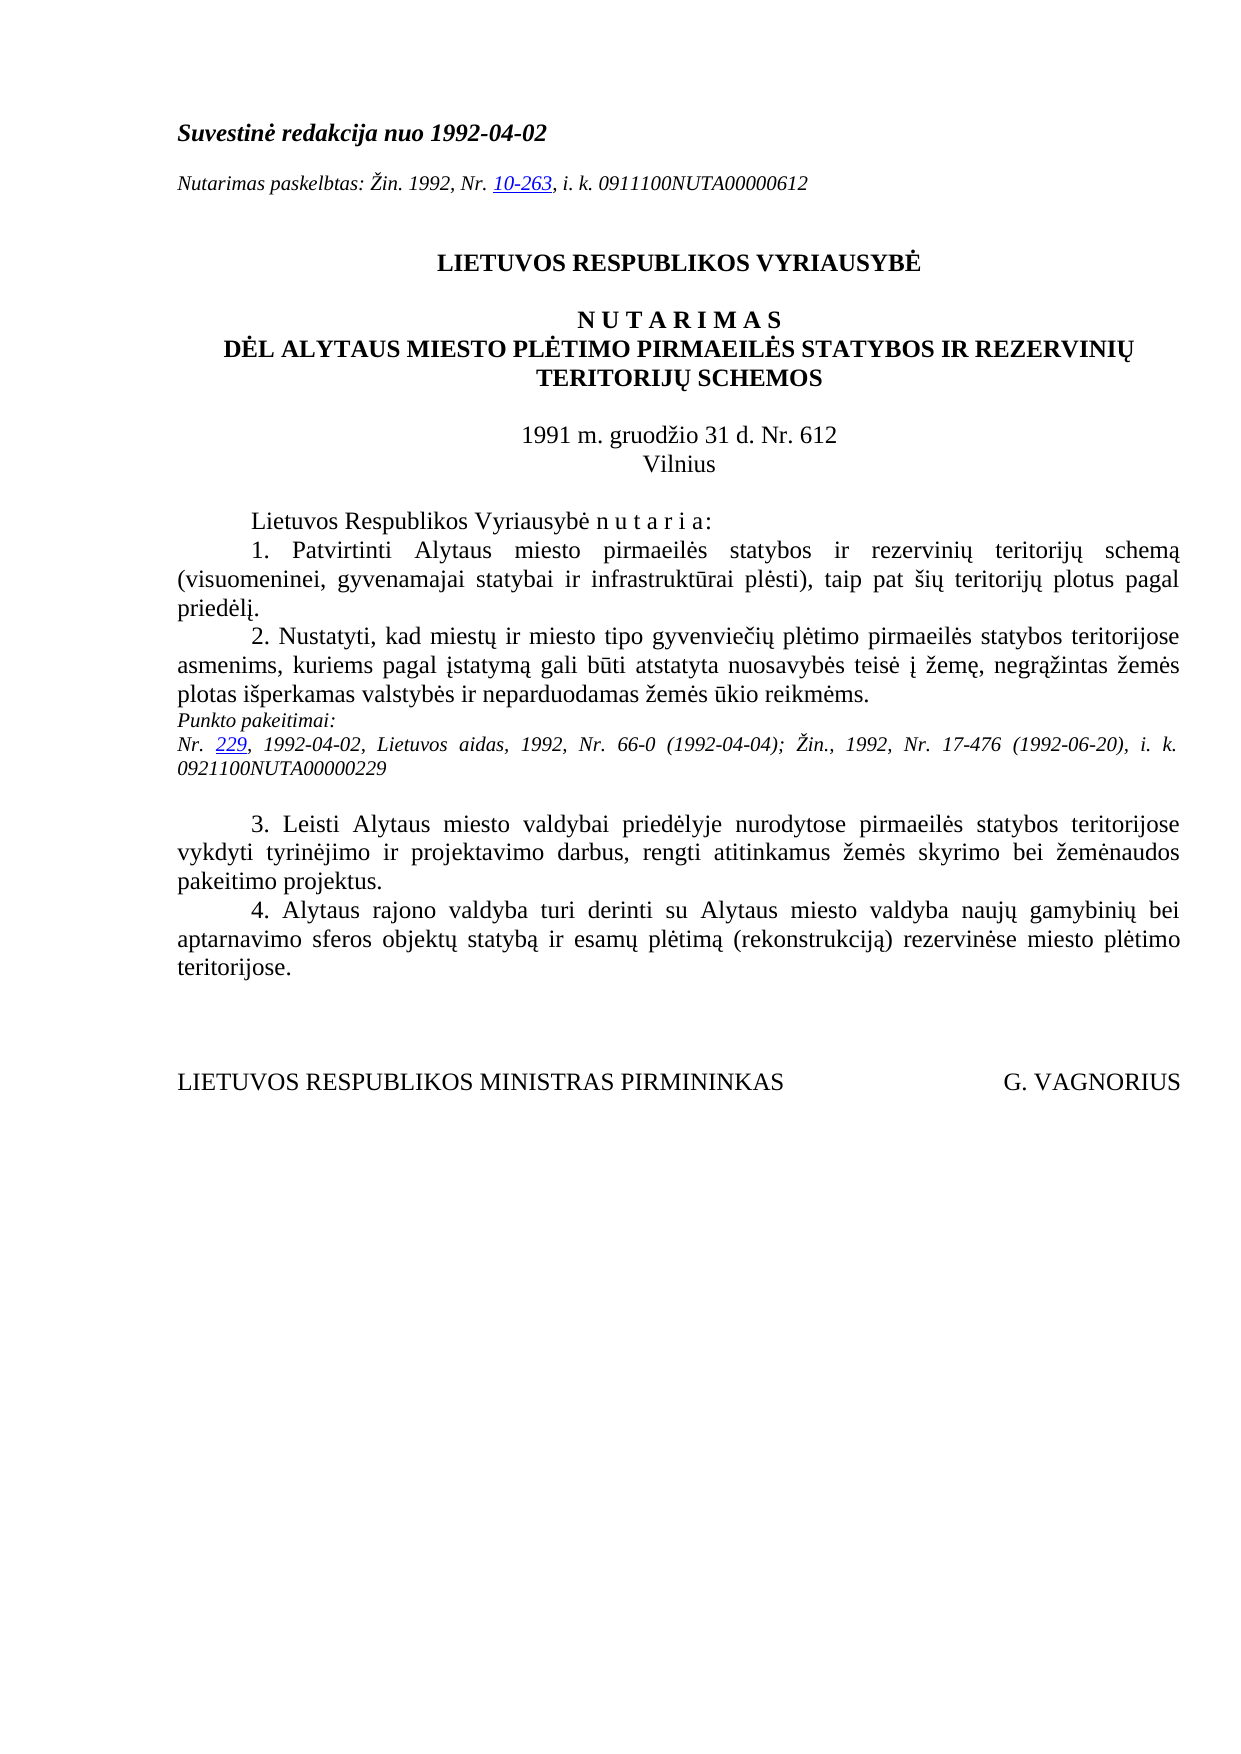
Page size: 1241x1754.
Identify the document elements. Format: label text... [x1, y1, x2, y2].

text Punkto pakeitimai: [177, 708, 1181, 732]
text LIETUVOS RESPUBLIKOS VYRIAUSYBĖ [177, 248, 1181, 276]
text Nr. 229, 1992-04-02, Lietuvos aidas, 1992, Nr. 66-0 (1992-04-04); Žin., 1992, Nr. 17-476 (1992-06-20), i. k. 0921100NUTA00000229 [177, 732, 1181, 780]
text 3. Leisti Alytaus miesto valdybai priedėlyje nurodytose pirmaeilės statybos teritorijose vykdyti tyrinėjimo ir projektavimo darbus, rengti atitinkamus žemės skyrimo bei žemėnaudos pakeitimo projektus. [177, 809, 1181, 895]
text Suvestinė redakcija nuo 1992-04-02 [177, 118, 1181, 147]
text 2. Nustatyti, kad miestų ir miesto tipo gyvenviečių plėtimo pirmaeilės statybos teritorijose asmenims, kuriems pagal įstatymą gali būti atstatyta nuosavybės teisė į žemę, negrąžintas žemės plotas išperkamas valstybės ir neparduodamas žemės ūkio reikmėms. [177, 621, 1181, 708]
text N U T A R I M A S [177, 305, 1181, 334]
text DĖL ALYTAUS MIESTO PLĖTIMO PIRMAEILĖS STATYBOS IR REZERVINIŲ TERITORIJŲ SCHEMOS [177, 334, 1181, 391]
text 1. Patvirtinti Alytaus miesto pirmaeilės statybos ir rezervinių teritorijų schemą (visuomeninei, gyvenamajai statybai ir infrastruktūrai plėsti), taip pat šių teritorijų plotus pagal priedėlį. [177, 535, 1181, 621]
text Nutarimas paskelbtas: Žin. 1992, Nr. 10-263, i. k. 0911100NUTA00000612 [177, 171, 1181, 195]
text Lietuvos Respublikos Vyriausybė nutaria: [177, 506, 1181, 535]
text 4. Alytaus rajono valdyba turi derinti su Alytaus miesto valdyba naujų gamybinių bei aptarnavimo sferos objektų statybą ir esamų plėtimą (rekonstrukciją) rezervinėse miesto plėtimo teritorijose. [177, 895, 1181, 981]
text LIETUVOS RESPUBLIKOS MINISTRAS PIRMININKAS G. VAGNORIUS [177, 1067, 1181, 1096]
text Vilnius [177, 449, 1181, 478]
text 1991 m. gruodžio 31 d. Nr. 612 [177, 420, 1181, 449]
